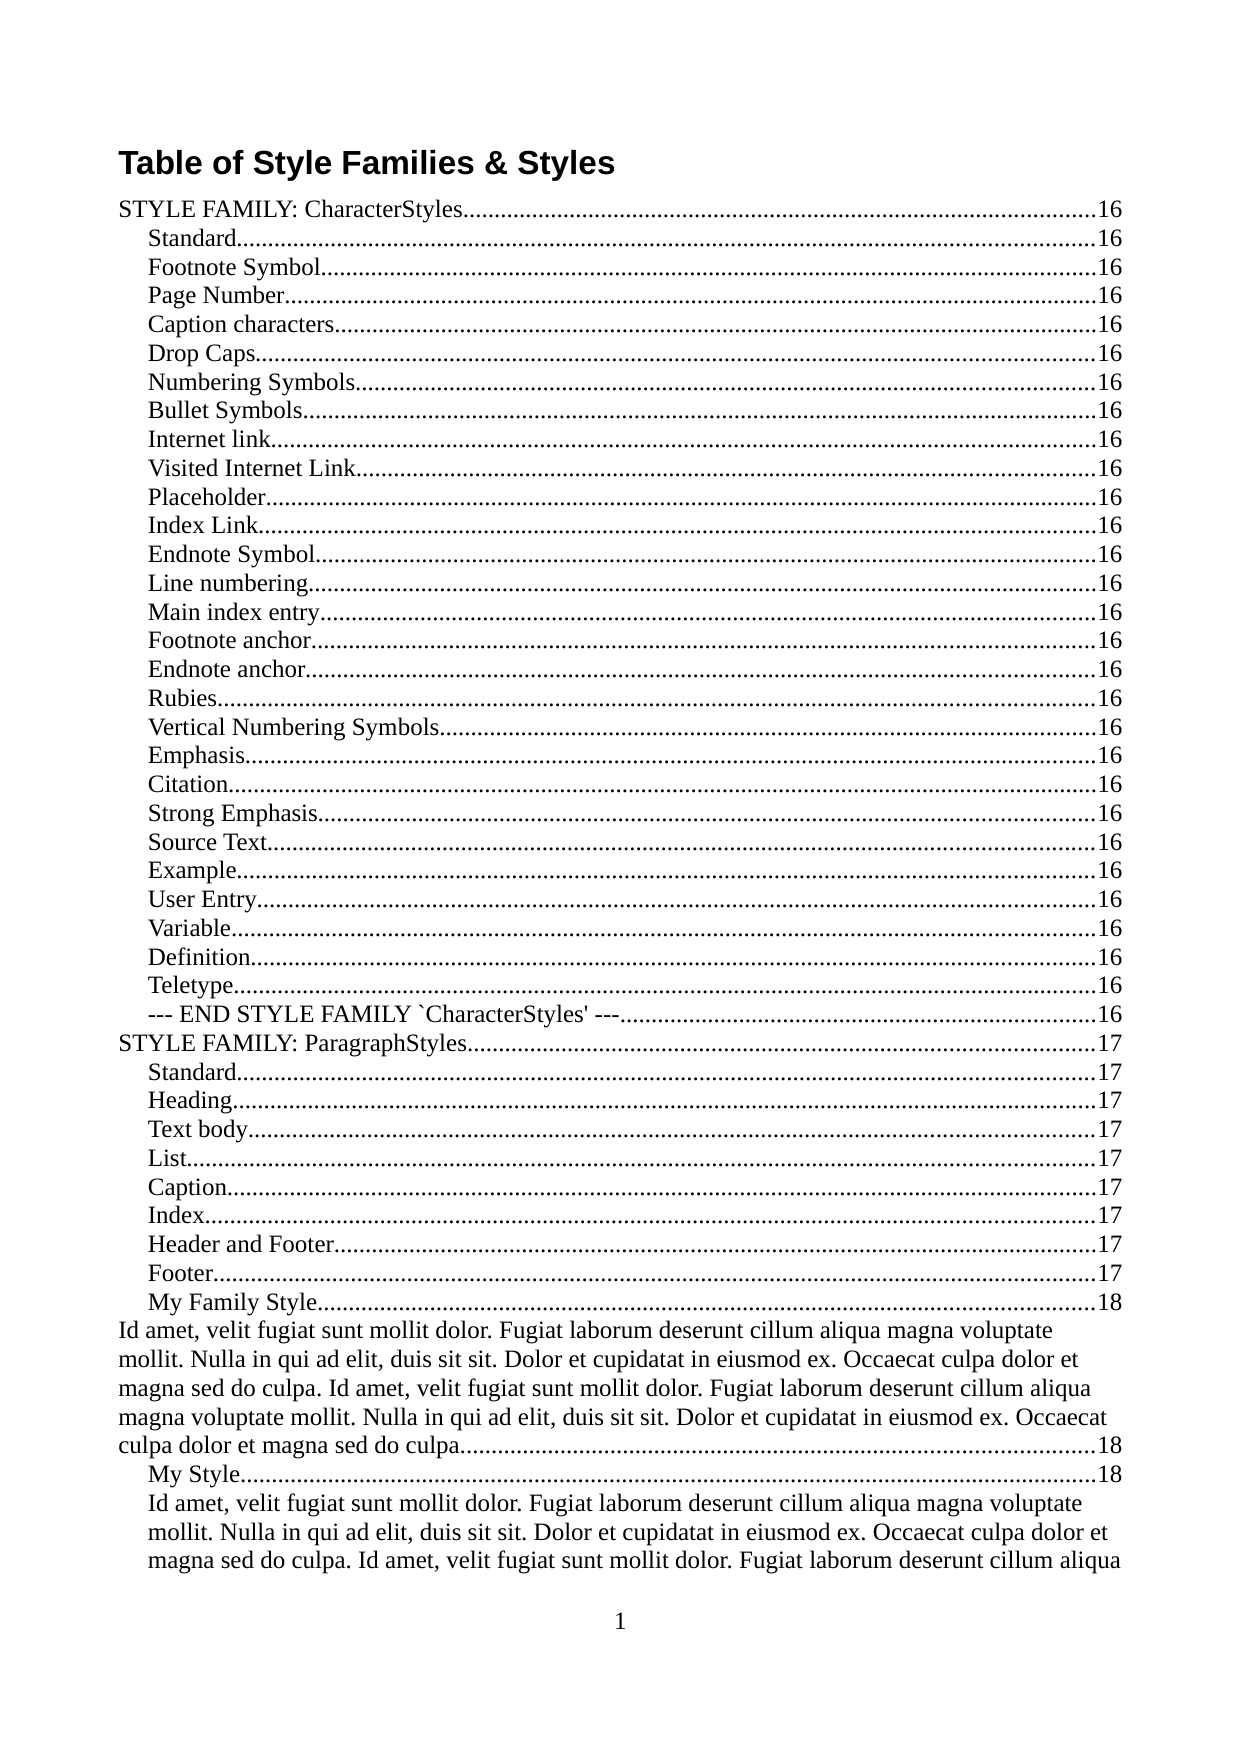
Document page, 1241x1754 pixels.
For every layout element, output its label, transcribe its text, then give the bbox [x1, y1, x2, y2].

text Teletype 16 [148, 970, 1122, 999]
text Footer 17 [148, 1258, 1122, 1287]
text My Style 18 [148, 1459, 1122, 1488]
text Example 16 [148, 855, 1122, 884]
text Definition 16 [148, 942, 1122, 970]
text Strong Emphasis 16 [148, 798, 1122, 827]
text Header and Footer 17 [148, 1229, 1122, 1258]
text Standard 17 [148, 1057, 1122, 1085]
text Caption characters 16 [148, 309, 1122, 338]
text Index Link 16 [148, 510, 1122, 539]
text STYLE FAMILY: CharacterStyles 16 [118, 194, 1122, 223]
text Index 17 [148, 1200, 1122, 1229]
text User Entry 16 [148, 884, 1122, 913]
text Caption 17 [148, 1172, 1122, 1200]
text My Family Style 18 [148, 1287, 1122, 1315]
text Id amet, velit fugiat sunt mollit dolor. Fugiat laborum deserunt cillum aliqua magna voluptate mollit. Nulla in qui ad elit, duis sit sit. Dolor et cupidatat in eiusmod ex. Occaecat culpa dolor et magna sed do culpa. Id amet, velit fugiat sunt mollit dolor. Fugiat laborum deserunt cillum aliqua magna voluptate mollit. Nulla in qui ad elit, duis sit sit. Dolor et cupidatat in eiusmod ex. Occaecat culpa dolor et magna sed do culpa. 18 [118, 1315, 1122, 1459]
text Main index entry 16 [148, 597, 1122, 625]
text Endnote anchor 16 [148, 654, 1122, 683]
text Internet link 16 [148, 424, 1122, 453]
text Numbering Symbols 16 [148, 367, 1122, 395]
text Line numbering 16 [148, 568, 1122, 597]
text Variable 16 [148, 913, 1122, 942]
subtitle Table of Style Families & Styles [118, 143, 1122, 182]
text STYLE FAMILY: ParagraphStyles 17 [118, 1028, 1122, 1057]
text Drop Caps 16 [148, 338, 1122, 367]
text Source Text 16 [148, 827, 1122, 855]
text --- END STYLE FAMILY `CharacterStyles' --- 16 [148, 999, 1122, 1028]
text Text body 17 [148, 1114, 1122, 1143]
text Footnote anchor 16 [148, 625, 1122, 654]
text Emphasis 16 [148, 740, 1122, 769]
text Page Number 16 [148, 280, 1122, 309]
text Visited Internet Link 16 [148, 453, 1122, 482]
text Footnote Symbol 16 [148, 252, 1122, 280]
text Heading 17 [148, 1085, 1122, 1114]
text Placeholder 16 [148, 482, 1122, 510]
text Rubies 16 [148, 683, 1122, 712]
text Endnote Symbol 16 [148, 539, 1122, 568]
text List 17 [148, 1143, 1122, 1172]
text Standard 16 [148, 223, 1122, 252]
text Vertical Numbering Symbols 16 [148, 712, 1122, 740]
text Bullet Symbols 16 [148, 395, 1122, 424]
text Citation 16 [148, 769, 1122, 798]
text Id amet, velit fugiat sunt mollit dolor. Fugiat laborum deserunt cillum aliqua magna voluptate mollit. Nulla in qui ad elit, duis sit sit. Dolor et cupidatat in eiusmod ex. Occaecat culpa dolor et magna sed do culpa. Id amet, velit fugiat sunt mollit dolor. Fugiat laborum deserunt cillum aliqua magna voluptate mollit. Nulla in qui ad elit, duis sit sit. Dolor et cupidatat in eiusmod ex. Occaecat culpa dolor et magna sed do culpa. 18 [148, 1488, 1122, 1574]
